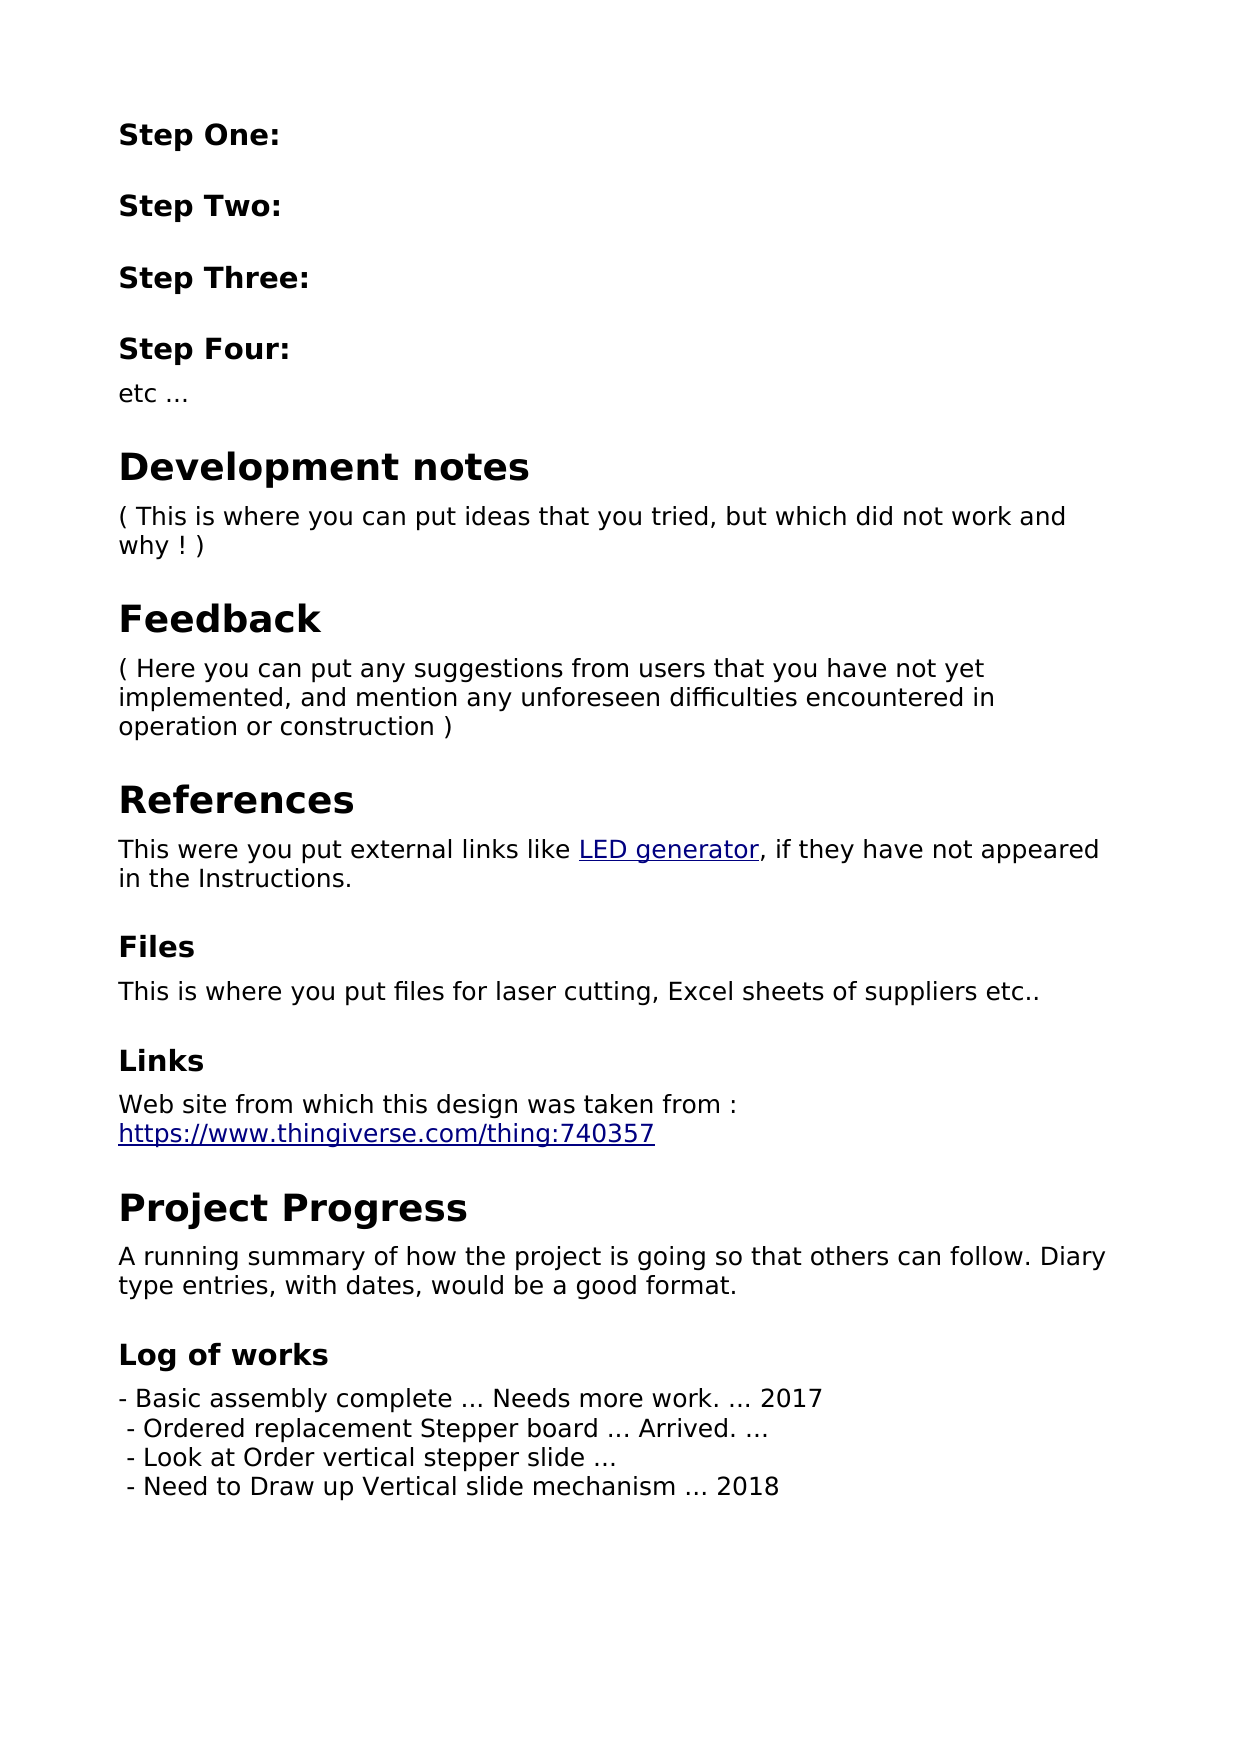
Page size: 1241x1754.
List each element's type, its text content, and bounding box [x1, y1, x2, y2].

subtitle Log of works [118, 1338, 1122, 1372]
text ( Here you can put any suggestions from users that you have not yet implemented, and mention any unforeseen difficulties encountered in operation or construction ) [118, 654, 1122, 741]
subtitle Step Three: [118, 261, 1122, 295]
text - Basic assembly complete ... Needs more work. ... 2017 - Ordered replacement Stepper board ... Arrived. ... - Look at Order vertical stepper slide ... - Need to Draw up Vertical slide mechanism ... 2018 [118, 1384, 1122, 1530]
text ( This is where you can put ideas that you tried, but which did not work and why ! ) [118, 502, 1122, 560]
subtitle Feedback [118, 598, 1122, 641]
subtitle Links [118, 1044, 1122, 1078]
text A running summary of how the project is going so that others can follow. Diary type entries, with dates, would be a good format. [118, 1242, 1122, 1301]
text This were you put external links like LED generator, if they have not appeared in the Instructions. [118, 835, 1122, 893]
subtitle Step Two: [118, 189, 1122, 223]
text Web site from which this design was taken from : https://www.thingiverse.com/thing:740357 [118, 1090, 1122, 1149]
subtitle Development notes [118, 446, 1122, 489]
subtitle Files [118, 931, 1122, 965]
subtitle References [118, 779, 1122, 822]
text This is where you put files for laser cutting, Excel sheets of suppliers etc.. [118, 977, 1122, 1006]
subtitle Project Progress [118, 1186, 1122, 1230]
text etc ... [118, 379, 1122, 408]
subtitle Step One: [118, 118, 1122, 152]
subtitle Step Four: [118, 332, 1122, 366]
